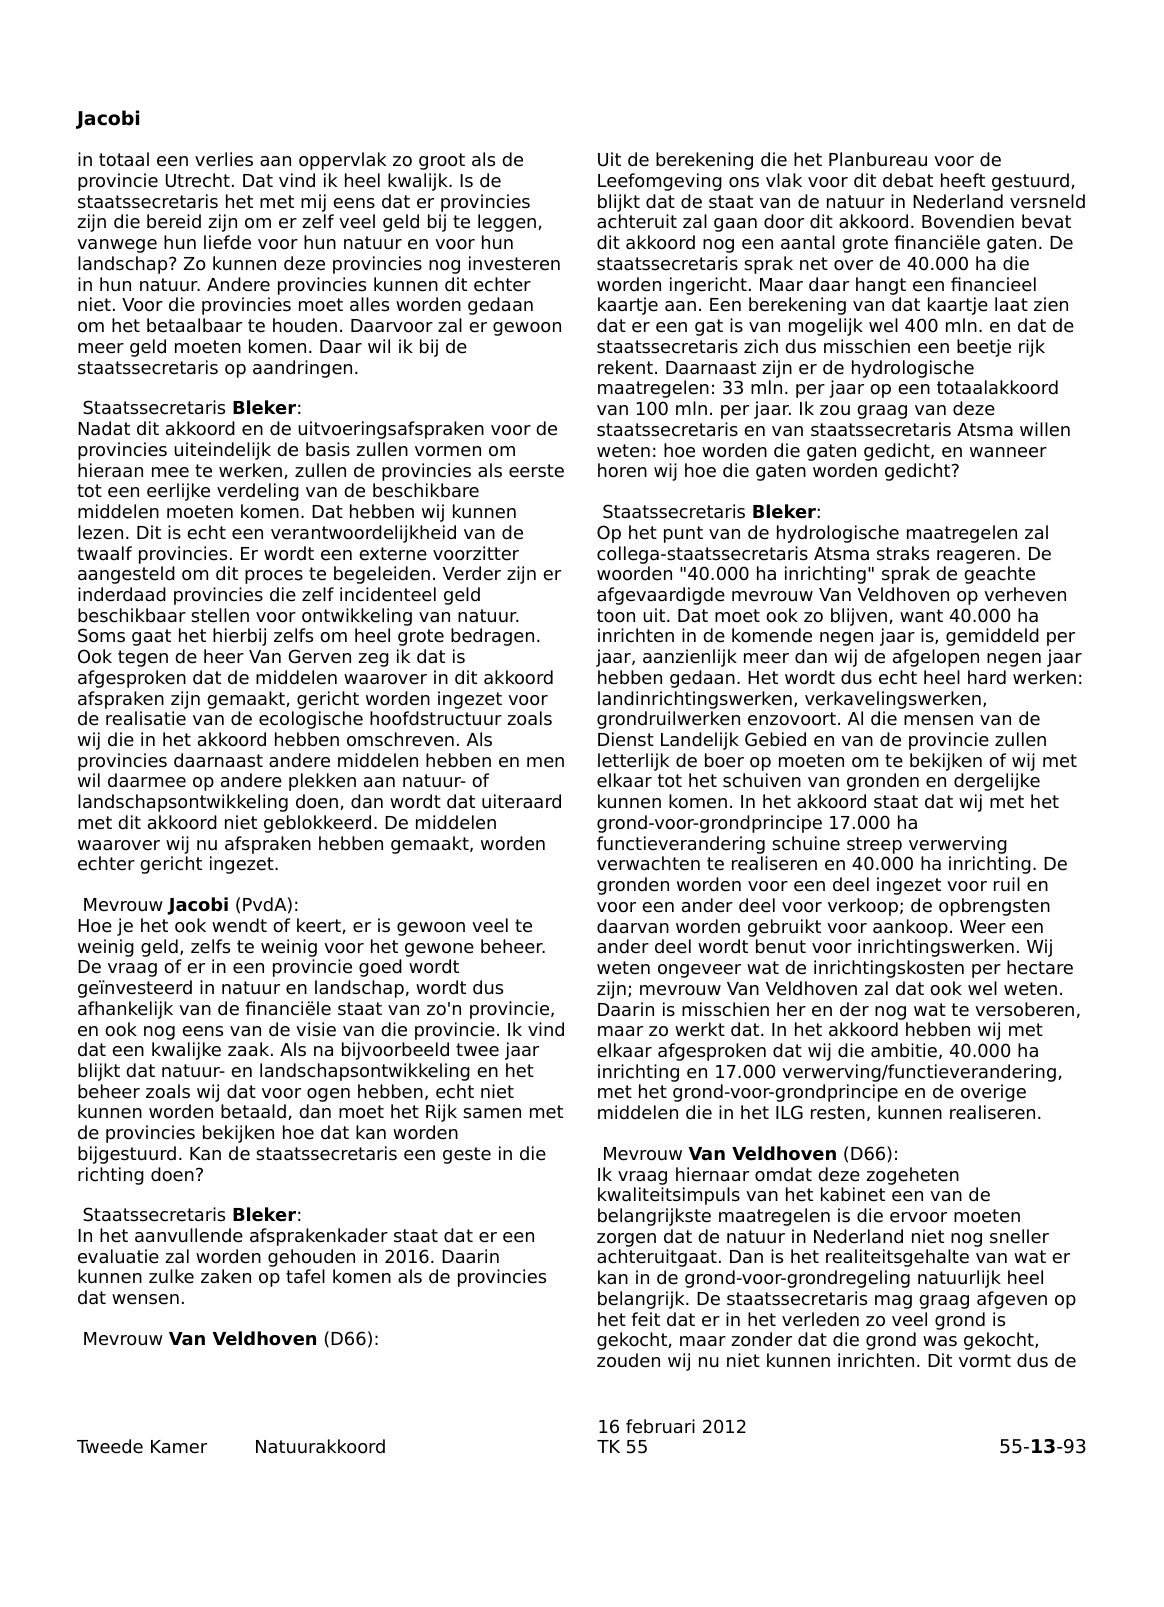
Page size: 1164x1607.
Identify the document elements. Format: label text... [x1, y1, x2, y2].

text Nadat dit akkoord en de uitvoeringsafspraken voor de provincies uiteindelijk de basis zullen vormen om hieraan mee te werken, zullen de provincies als eerste tot een eerlijke verdeling van de beschikbare middelen moeten komen. Dat hebben wij kunnen lezen. Dit is echt een verantwoordelijkheid van de twaalf provincies. Er wordt een externe voorzitter aangesteld om dit proces te begeleiden. Verder zijn er inderdaad provincies die zelf incidenteel geld beschikbaar stellen voor ontwikkeling van natuur. Soms gaat het hierbij zelfs om heel grote bedragen. Ook tegen de heer Van Gerven zeg ik dat is afgesproken dat de middelen waarover in dit akkoord afspraken zijn gemaakt, gericht worden ingezet voor de realisatie van de ecologische hoofdstructuur zoals wij die in het akkoord hebben omschreven. Als provincies daarnaast andere middelen hebben en men wil daarmee op andere plekken aan natuur- of landschapsontwikkeling doen, dan wordt dat uiteraard met dit akkoord niet geblokkeerd. De middelen waarover wij nu afspraken hebben gemaakt, worden echter gericht ingezet. [77, 419, 567, 875]
text Hoe je het ook wendt of keert, er is gewoon veel te weinig geld, zelfs te weinig voor het gewone beheer. De vraag of er in een provincie goed wordt geïnvesteerd in natuur en landschap, wordt dus afhankelijk van de financiële staat van zo'n provincie, en ook nog eens van de visie van die provincie. Ik vind dat een kwalijke zaak. Als na bijvoorbeeld twee jaar blijkt dat natuur- en landschapsontwikkeling en het beheer zoals wij dat voor ogen hebben, echt niet kunnen worden betaald, dan moet het Rijk samen met de provincies bekijken hoe dat kan worden bijgestuurd. Kan de staatssecretaris een geste in die richting doen? [77, 916, 567, 1185]
text Uit de berekening die het Planbureau voor de Leefomgeving ons vlak voor dit debat heeft gestuurd, blijkt dat de staat van de natuur in Nederland versneld achteruit zal gaan door dit akkoord. Bovendien bevat dit akkoord nog een aantal grote financiële gaten. De staatssecretaris sprak net over de 40.000 ha die worden ingericht. Maar daar hangt een financieel kaartje aan. Een berekening van dat kaartje laat zien dat er een gat is van mogelijk wel 400 mln. en dat de staatssecretaris zich dus misschien een beetje rijk rekent. Daarnaast zijn er de hydrologische maatregelen: 33 mln. per jaar op een totaalakkoord van 100 mln. per jaar. Ik zou graag van deze staatssecretaris en van staatssecretaris Atsma willen weten: hoe worden die gaten gedicht, en wanneer horen wij hoe die gaten worden gedicht? [596, 150, 1087, 482]
text In het aanvullende afsprakenkader staat dat er een evaluatie zal worden gehouden in 2016. Daarin kunnen zulke zaken op tafel komen als de provincies dat wensen. [77, 1226, 567, 1309]
text Staatssecretaris Bleker: [596, 502, 1087, 523]
text Mevrouw Jacobi (PvdA): [77, 895, 567, 916]
text Mevrouw Van Veldhoven (D66): [596, 1144, 1087, 1164]
text Mevrouw Van Veldhoven (D66): [77, 1329, 567, 1349]
text in totaal een verlies aan oppervlak zo groot als de provincie Utrecht. Dat vind ik heel kwalijk. Is de staatssecretaris het met mij eens dat er provincies zijn die bereid zijn om er zelf veel geld bij te leggen, vanwege hun liefde voor hun natuur en voor hun landschap? Zo kunnen deze provincies nog investeren in hun natuur. Andere provincies kunnen dit echter niet. Voor die provincies moet alles worden gedaan om het betaalbaar te houden. Daarvoor zal er gewoon meer geld moeten komen. Daar wil ik bij de staatssecretaris op aandringen. [77, 150, 567, 378]
text Staatssecretaris Bleker: [77, 398, 567, 419]
text Ik vraag hiernaar omdat deze zogeheten kwaliteitsimpuls van het kabinet een van de belangrijkste maatregelen is die ervoor moeten zorgen dat de natuur in Nederland niet nog sneller achteruitgaat. Dan is het realiteitsgehalte van wat er kan in de grond-voor-grondregeling natuurlijk heel belangrijk. De staatssecretaris mag graag afgeven op het feit dat er in het verleden zo veel grond is gekocht, maar zonder dat die grond was gekocht, zouden wij nu niet kunnen inrichten. Dit vormt dus de [596, 1164, 1087, 1372]
text Op het punt van de hydrologische maatregelen zal collega-staatssecretaris Atsma straks reageren. De woorden "40.000 ha inrichting" sprak de geachte afgevaardigde mevrouw Van Veldhoven op verheven toon uit. Dat moet ook zo blijven, want 40.000 ha inrichten in de komende negen jaar is, gemiddeld per jaar, aanzienlijk meer dan wij de afgelopen negen jaar hebben gedaan. Het wordt dus echt heel hard werken: landinrichtingswerken, verkavelingswerken, grondruilwerken enzovoort. Al die mensen van de Dienst Landelijk Gebied en van de provincie zullen letterlijk de boer op moeten om te bekijken of wij met elkaar tot het schuiven van gronden en dergelijke kunnen komen. In het akkoord staat dat wij met het grond-voor-grondprincipe 17.000 ha functieverandering schuine streep verwerving verwachten te realiseren en 40.000 ha inrichting. De gronden worden voor een deel ingezet voor ruil en voor een ander deel voor verkoop; de opbrengsten daarvan worden gebruikt voor aankoop. Weer een ander deel wordt benut voor inrichtingswerken. Wij weten ongeveer wat de inrichtingskosten per hectare zijn; mevrouw Van Veldhoven zal dat ook wel weten. Daarin is misschien her en der nog wat te versoberen, maar zo werkt dat. In het akkoord hebben wij met elkaar afgesproken dat wij die ambitie, 40.000 ha inrichting en 17.000 verwerving/functieverandering, met het grond-voor-grondprincipe en de overige middelen die in het ILG resten, kunnen realiseren. [596, 523, 1087, 1124]
text Staatssecretaris Bleker: [77, 1205, 567, 1226]
